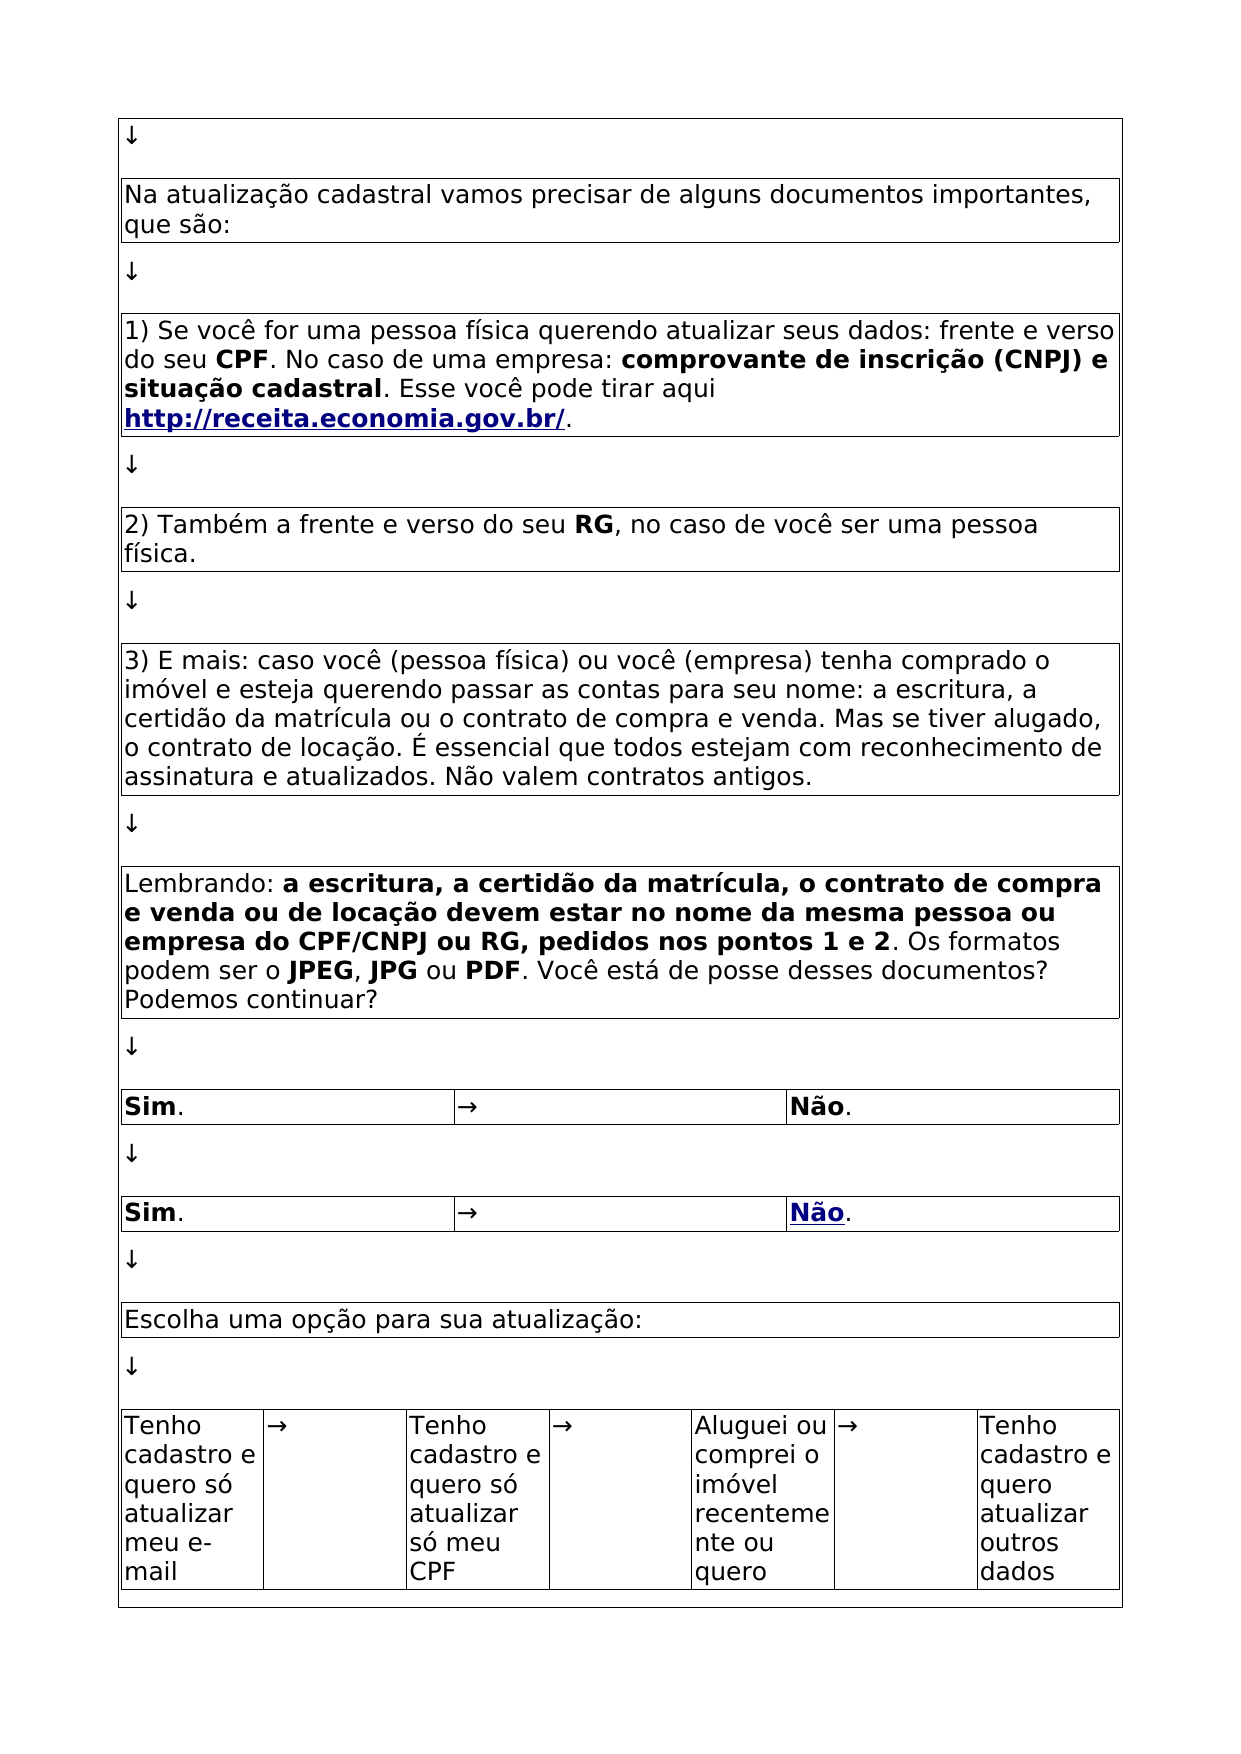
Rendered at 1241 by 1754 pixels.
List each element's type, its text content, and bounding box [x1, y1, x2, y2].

table_header 1) Se você for uma pessoa física querendo atualizar seus dados: frente e verso do seu CPF. No caso de uma empresa: comprovante de inscrição (CNPJ) e situação cadastral. Esse você pode tirar aqui http://receita.economia.gov.br/. [122, 314, 1119, 436]
table_header Aluguei ou comprei o imóvel recentemente ou quero [692, 1410, 834, 1589]
table_header Escolha uma opção para sua atualização: [122, 1303, 1119, 1337]
table_header Sim. [122, 1197, 454, 1231]
table_header 2) Também a frente e verso do seu RG, no caso de você ser uma pessoa física. [122, 508, 1119, 571]
table_header Lembrando: a escritura, a certidão da matrícula, o contrato de compra e venda ou de locação devem estar no nome da mesma pessoa ou empresa do CPF/CNPJ ou RG, pedidos nos pontos 1 e 2. Os formatos podem ser o JPEG, JPG ou PDF. Você está de posse desses documentos? Podemos continuar? [122, 867, 1119, 1018]
table_header Não. [787, 1090, 1119, 1124]
table_header Na atualização cadastral vamos precisar de alguns documentos importantes, que são: [122, 179, 1119, 242]
table_header Tenho cadastro e quero só atualizar meu e-mail [122, 1410, 263, 1589]
table_header Tenho cadastro e quero atualizar outros dados [978, 1410, 1119, 1589]
table_header Não. [787, 1197, 1119, 1231]
table_header ↓ ↓ ↓ ↓ ↓ ↓ ↓ ↓ ↓ [119, 119, 1122, 1607]
table_header → [264, 1410, 406, 1589]
table_header 3) E mais: caso você (pessoa física) ou você (empresa) tenha comprado o imóvel e esteja querendo passar as contas para seu nome: a escritura, a certidão da matrícula ou o contrato de compra e venda. Mas se tiver alugado, o contrato de locação. É essencial que todos estejam com reconhecimento de assinatura e atualizados. Não valem contratos antigos. [122, 644, 1119, 794]
table_header → [455, 1090, 786, 1124]
table_header Sim. [122, 1090, 454, 1124]
table_header → [835, 1410, 977, 1589]
table_header Tenho cadastro e quero só atualizar só meu CPF [407, 1410, 549, 1589]
table_header → [550, 1410, 691, 1589]
table_header → [455, 1197, 786, 1231]
